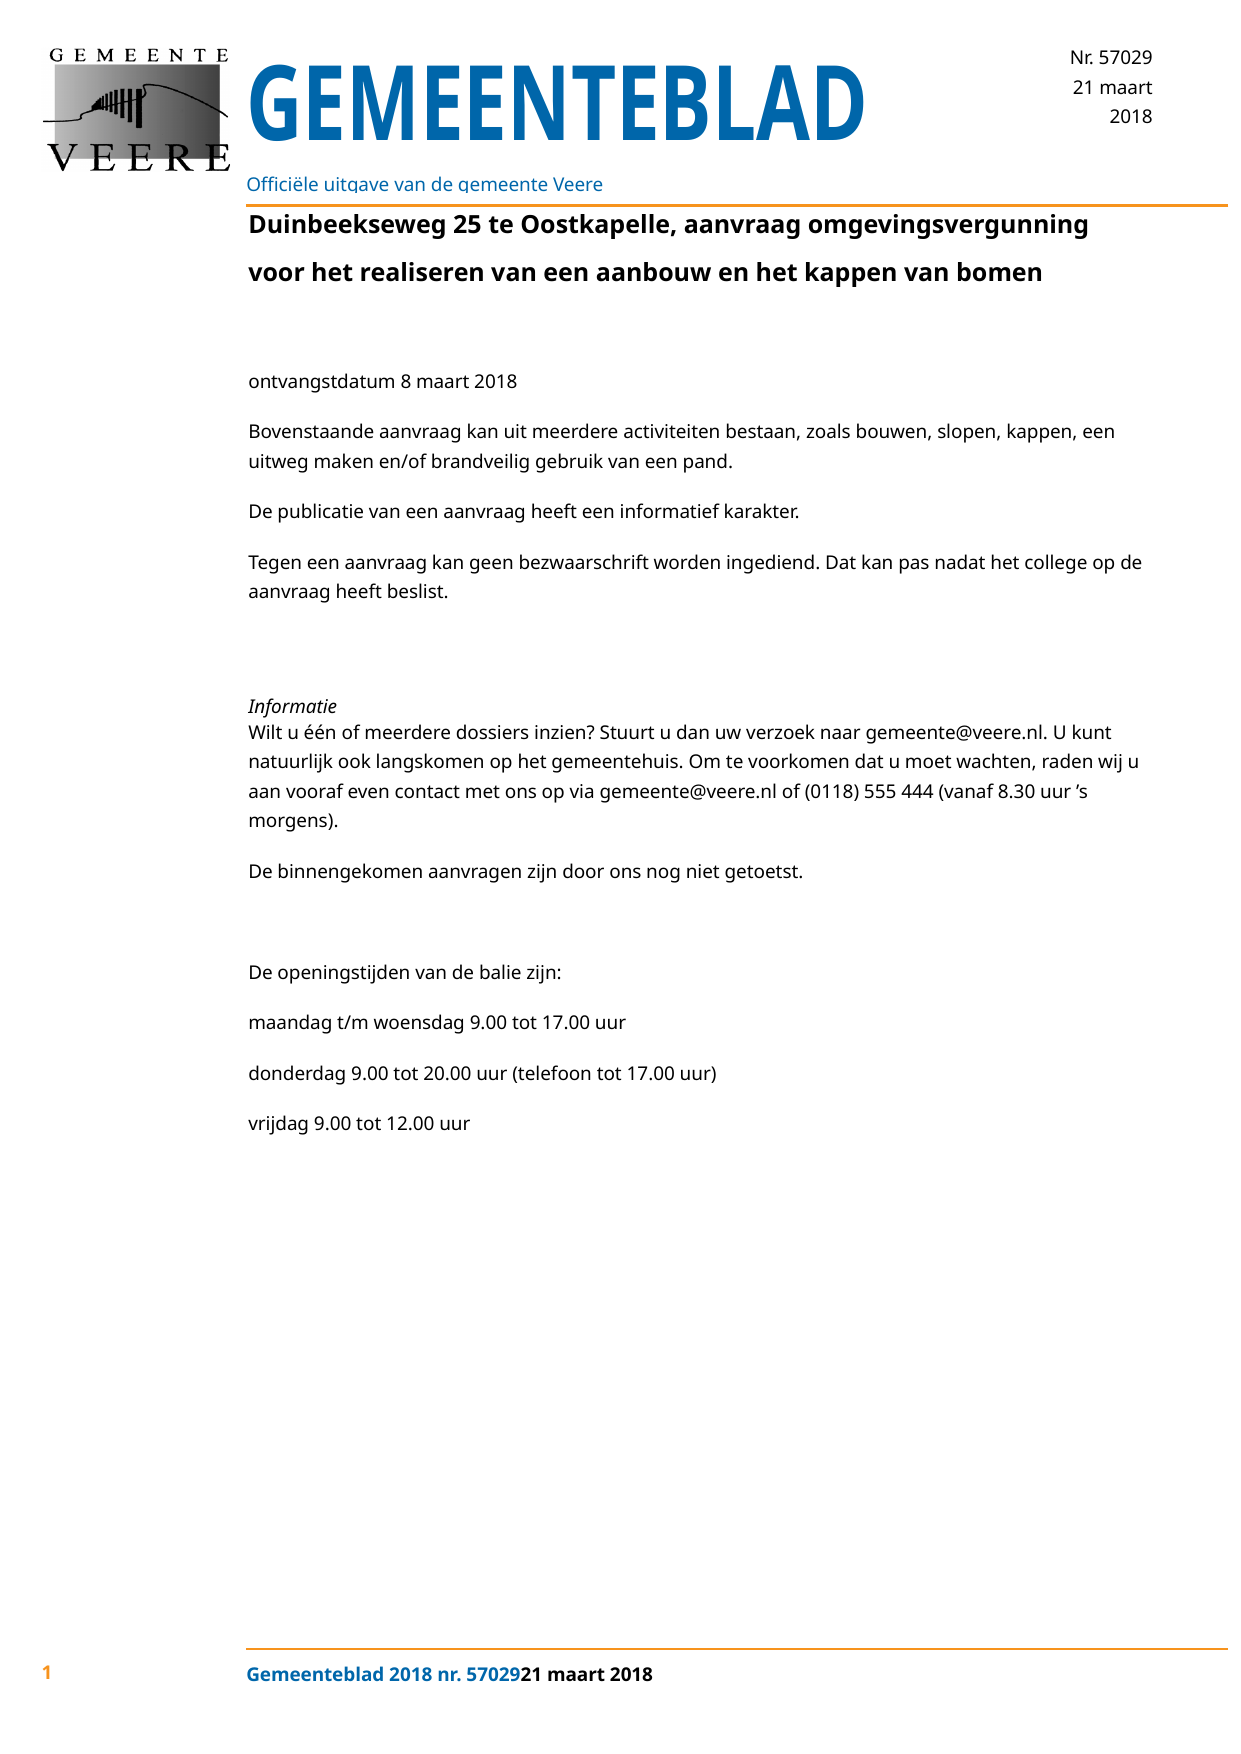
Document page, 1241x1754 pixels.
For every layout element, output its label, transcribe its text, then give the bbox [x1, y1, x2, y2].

text De publicatie van een aanvraag heeft een informatief karakter. [248, 499, 1152, 524]
text Duinbeekseweg 25 te Oostkapelle, aanvraag omgevingsvergunning voor het realiseren van een aanbouw en het kappen van bomen [248, 207, 1152, 288]
text donderdag 9.00 tot 20.00 uur (telefoon tot 17.00 uur) [248, 1060, 1152, 1085]
text maandag t/m woensdag 9.00 tot 17.00 uur [248, 1009, 1152, 1035]
text vrijdag 9.00 tot 12.00 uur [248, 1110, 1152, 1136]
text Informatie [248, 693, 1152, 719]
text De binnengekomen aanvragen zijn door ons nog niet getoetst. [248, 858, 1152, 884]
text Wilt u één of meerdere dossiers inzien? Stuurt u dan uw verzoek naar gemeente@veere.nl. U kunt natuurlijk ook langskomen op het gemeentehuis. Om te voorkomen dat u moet wachten, raden wij u aan vooraf even contact met ons op via gemeente@veere.nl of (0118) 555 444 (vanaf 8.30 uur ’s morgens). [248, 719, 1152, 833]
text Bovenstaande aanvraag kan uit meerdere activiteiten bestaan, zoals bouwen, slopen, kappen, een uitweg maken en/of brandveilig gebruik van een pand. [248, 419, 1152, 474]
text ontvangstdatum 8 maart 2018 [248, 368, 1152, 394]
picture [41, 47, 231, 172]
text Tegen een aanvraag kan geen bezwaarschrift worden ingediend. Dat kan pas nadat het college op de aanvraag heeft beslist. [248, 549, 1152, 604]
text De openingstijden van de balie zijn: [248, 959, 1152, 984]
